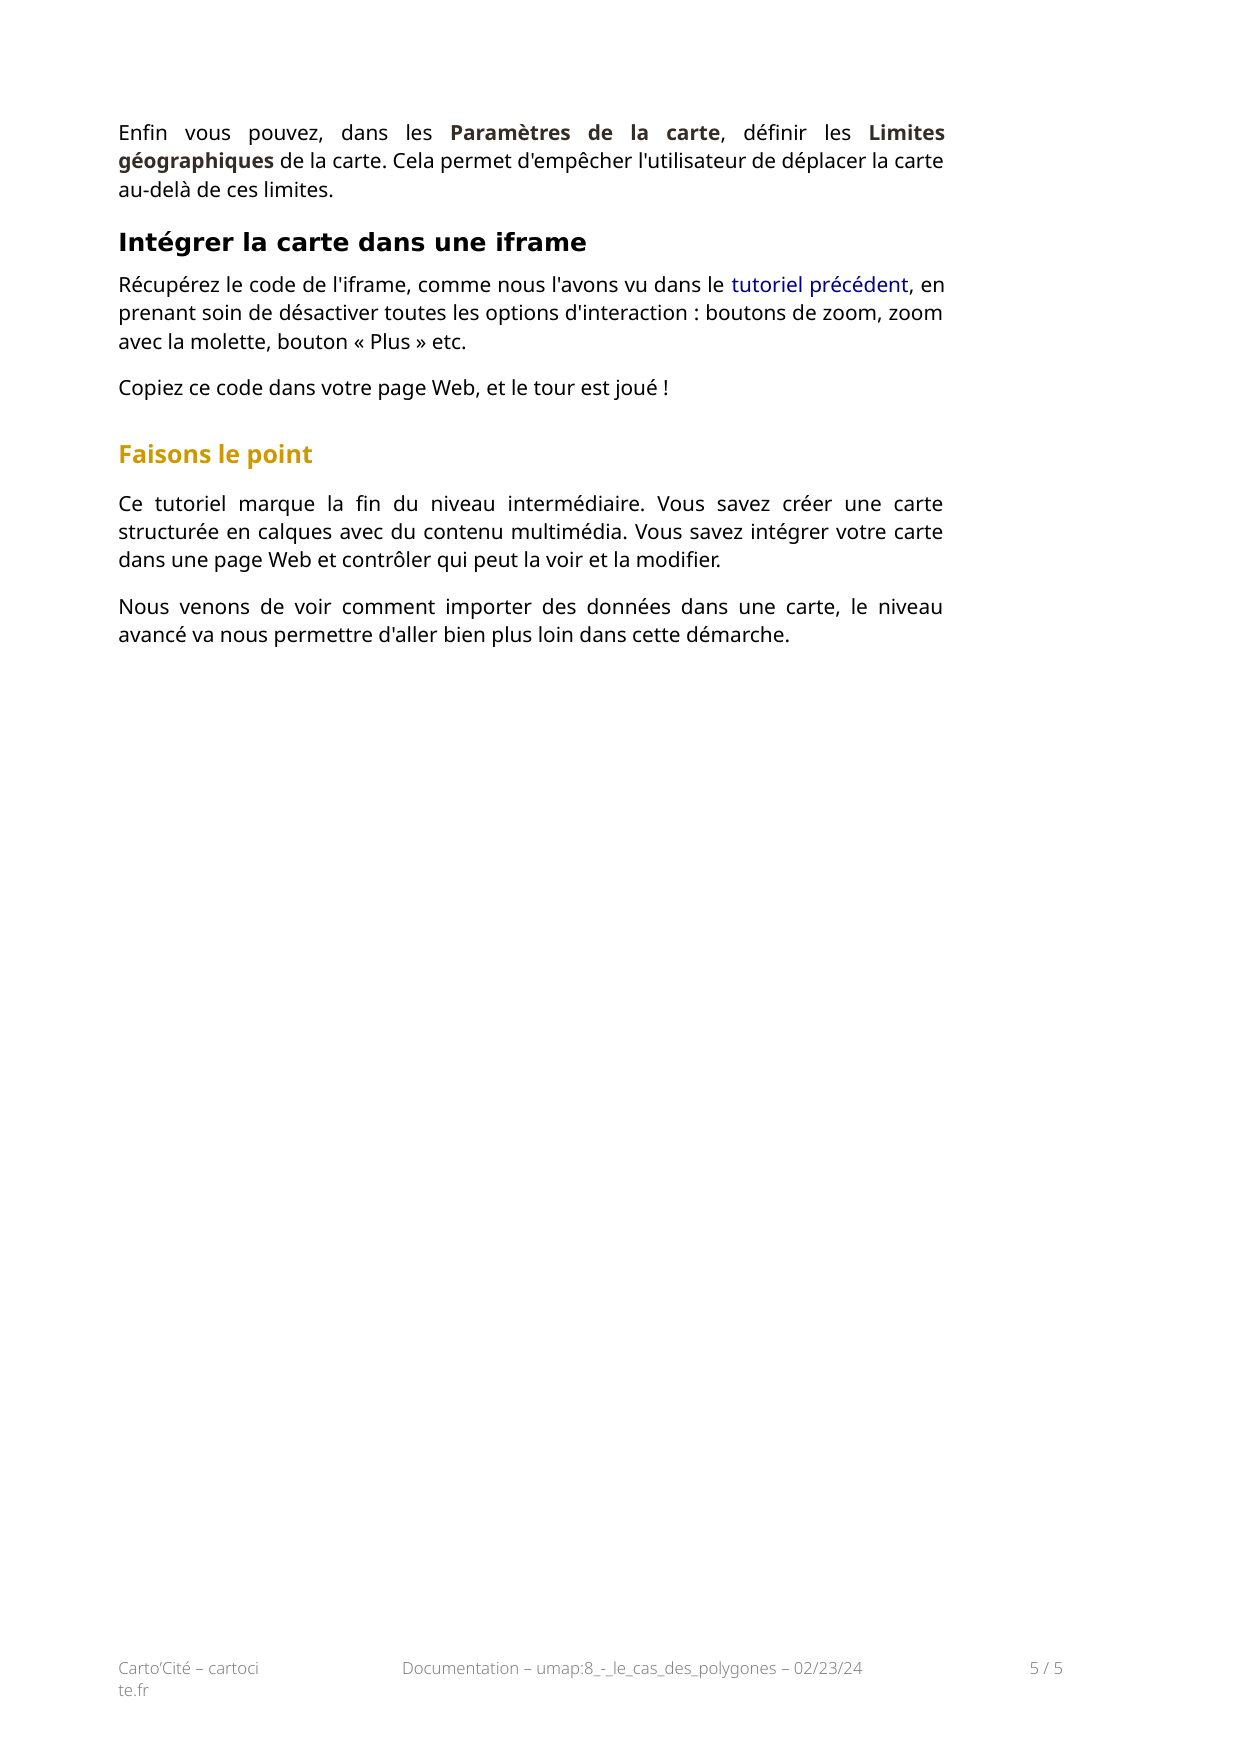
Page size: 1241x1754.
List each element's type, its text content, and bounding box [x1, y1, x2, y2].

subtitle Intégrer la carte dans une iframe [118, 228, 1122, 258]
text Récupérez le code de l'iframe, comme nous l'avons vu dans le tutoriel précédent, en prenant soin de désactiver toutes les options d'interaction : boutons de zoom, zoom avec la molette, bouton « Plus » etc. [118, 270, 945, 355]
text Ce tutoriel marque la fin du niveau intermédiaire. Vous savez créer une carte structurée en calques avec du contenu multimédia. Vous savez intégrer votre carte dans une page Web et contrôler qui peut la voir et la modifier. [118, 489, 945, 574]
text Nous venons de voir comment importer des données dans une carte, le niveau avancé va nous permettre d'aller bien plus loin dans cette démarche. [118, 592, 945, 649]
text Copiez ce code dans votre page Web, et le tour est joué ! [118, 373, 945, 402]
subtitle Faisons le point [118, 437, 886, 471]
text Enfin vous pouvez, dans les Paramètres de la carte, définir les Limites géographiques de la carte. Cela permet d'empêcher l'utilisateur de déplacer la carte au-delà de ces limites. [118, 118, 945, 203]
